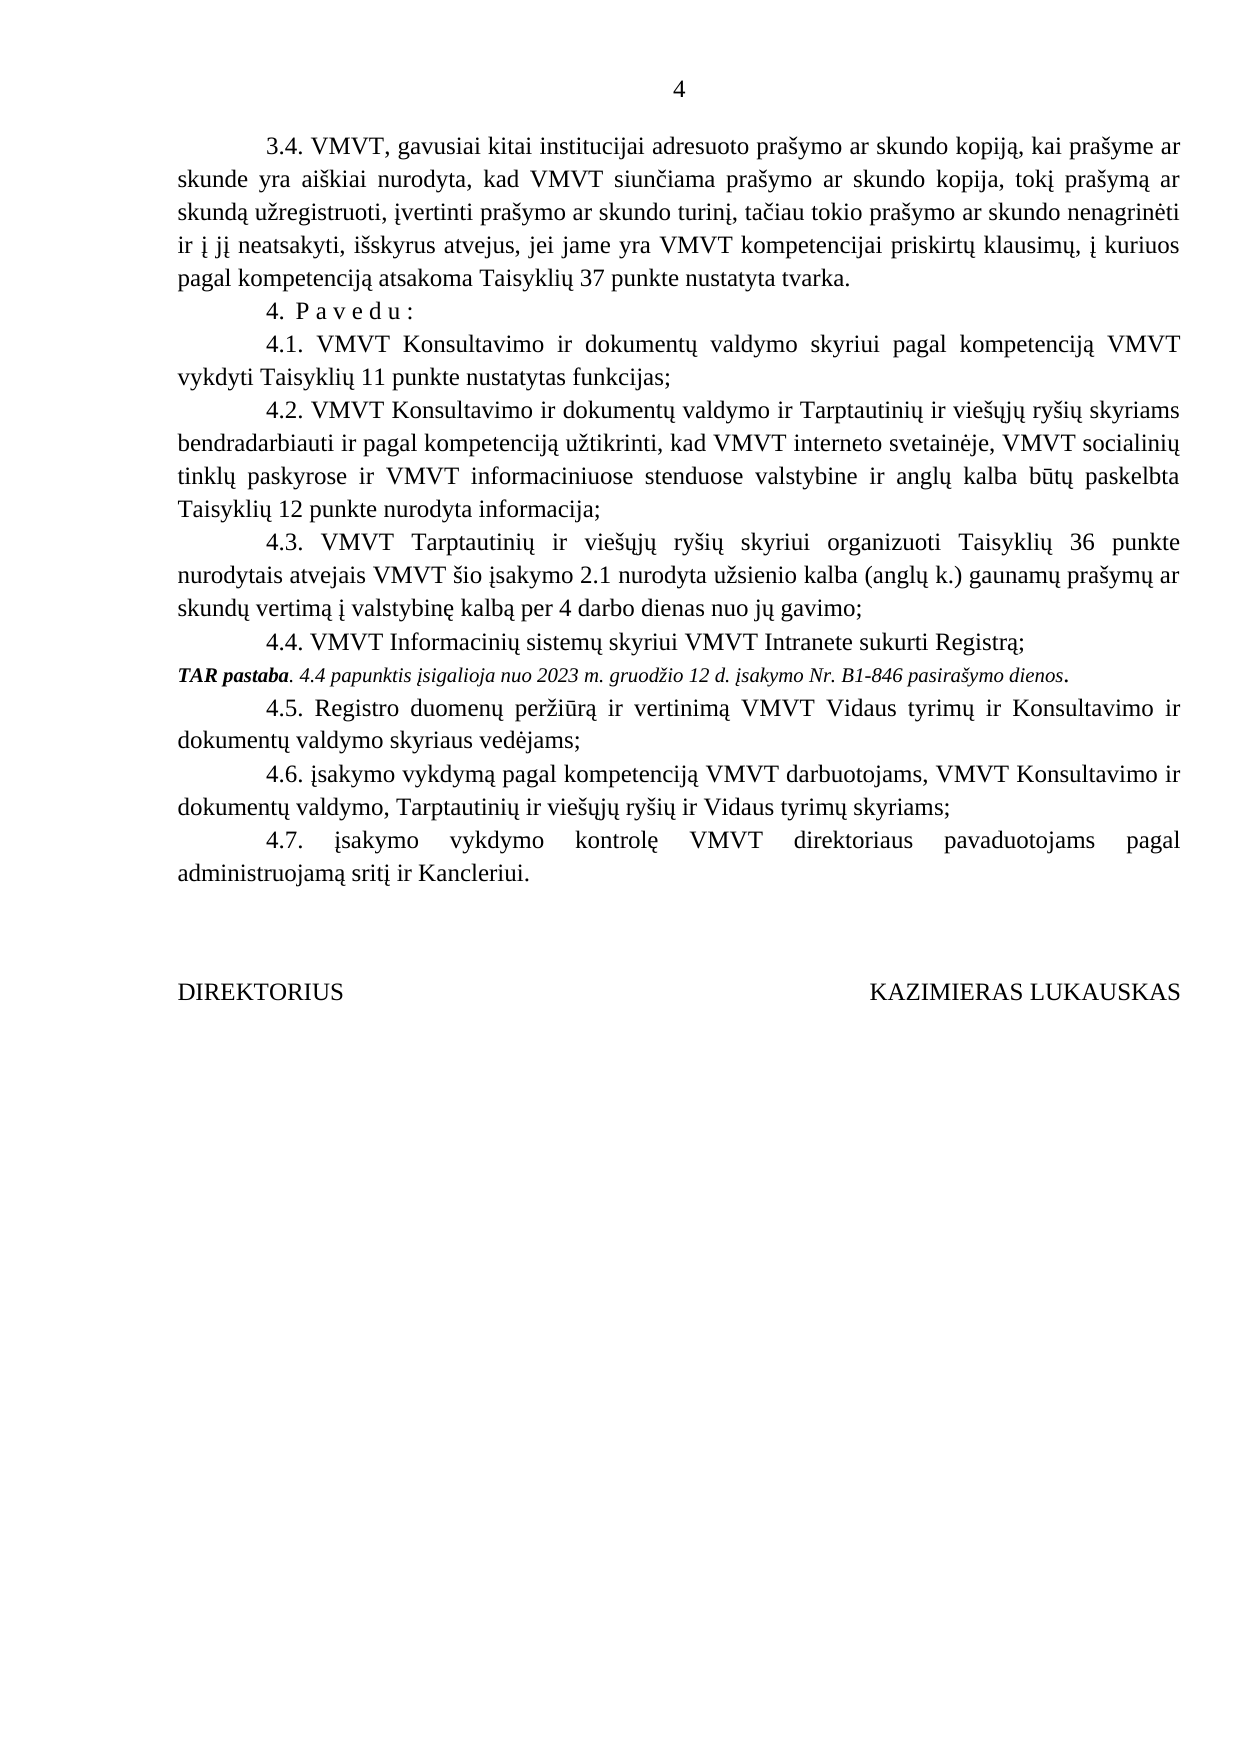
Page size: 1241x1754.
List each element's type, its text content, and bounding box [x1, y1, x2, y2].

text 4.5. Registro duomenų peržiūrą ir vertinimą VMVT Vidaus tyrimų ir Konsultavimo ir dokumentų valdymo skyriaus vedėjams; [177, 693, 1181, 754]
text 4.6. įsakymo vykdymą pagal kompetenciją VMVT darbuotojams, VMVT Konsultavimo ir dokumentų valdymo, Tarptautinių ir viešųjų ryšių ir Vidaus tyrimų skyriams; [177, 759, 1181, 820]
text 4.1. VMVT Konsultavimo ir dokumentų valdymo skyriui pagal kompetenciją VMVT vykdyti Taisyklių 11 punkte nustatytas funkcijas; [177, 329, 1181, 391]
text 4. Pavedu: [177, 296, 1181, 325]
text 4.3. VMVT Tarptautinių ir viešųjų ryšių skyriui organizuoti Taisyklių 36 punkte nurodytais atvejais VMVT šio įsakymo 2.1 nurodyta užsienio kalba (anglų k.) gaunamų prašymų ar skundų vertimą į valstybinę kalbą per 4 darbo dienas nuo jų gavimo; [177, 527, 1181, 622]
text TAR pastaba. 4.4 papunktis įsigalioja nuo 2023 m. gruodžio 12 d. įsakymo Nr. B1-846 pasirašymo dienos. [177, 659, 1181, 688]
text 4.2. VMVT Konsultavimo ir dokumentų valdymo ir Tarptautinių ir viešųjų ryšių skyriams bendradarbiauti ir pagal kompetenciją užtikrinti, kad VMVT interneto svetainėje, VMVT socialinių tinklų paskyrose ir VMVT informaciniuose stenduose valstybine ir anglų kalba būtų paskelbta Taisyklių 12 punkte nurodyta informacija; [177, 395, 1181, 523]
text 4.7. įsakymo vykdymo kontrolę VMVT direktoriaus pavaduotojams pagal administruojamą sritį ir Kancleriui. [177, 825, 1181, 886]
text 3.4. VMVT, gavusiai kitai institucijai adresuoto prašymo ar skundo kopiją, kai prašyme ar skunde yra aiškiai nurodyta, kad VMVT siunčiama prašymo ar skundo kopija, tokį prašymą ar skundą užregistruoti, įvertinti prašymo ar skundo turinį, tačiau tokio prašymo ar skundo nenagrinėti ir į jį neatsakyti, išskyrus atvejus, jei jame yra VMVT kompetencijai priskirtų klausimų, į kuriuos pagal kompetenciją atsakoma Taisyklių 37 punkte nustatyta tvarka. [177, 131, 1181, 292]
text 4.4. VMVT Informacinių sistemų skyriui VMVT Intranete sukurti Registrą; [177, 627, 1181, 655]
text DIREKTORIUS KAZIMIERAS LUKAUSKAS [177, 977, 1181, 1006]
